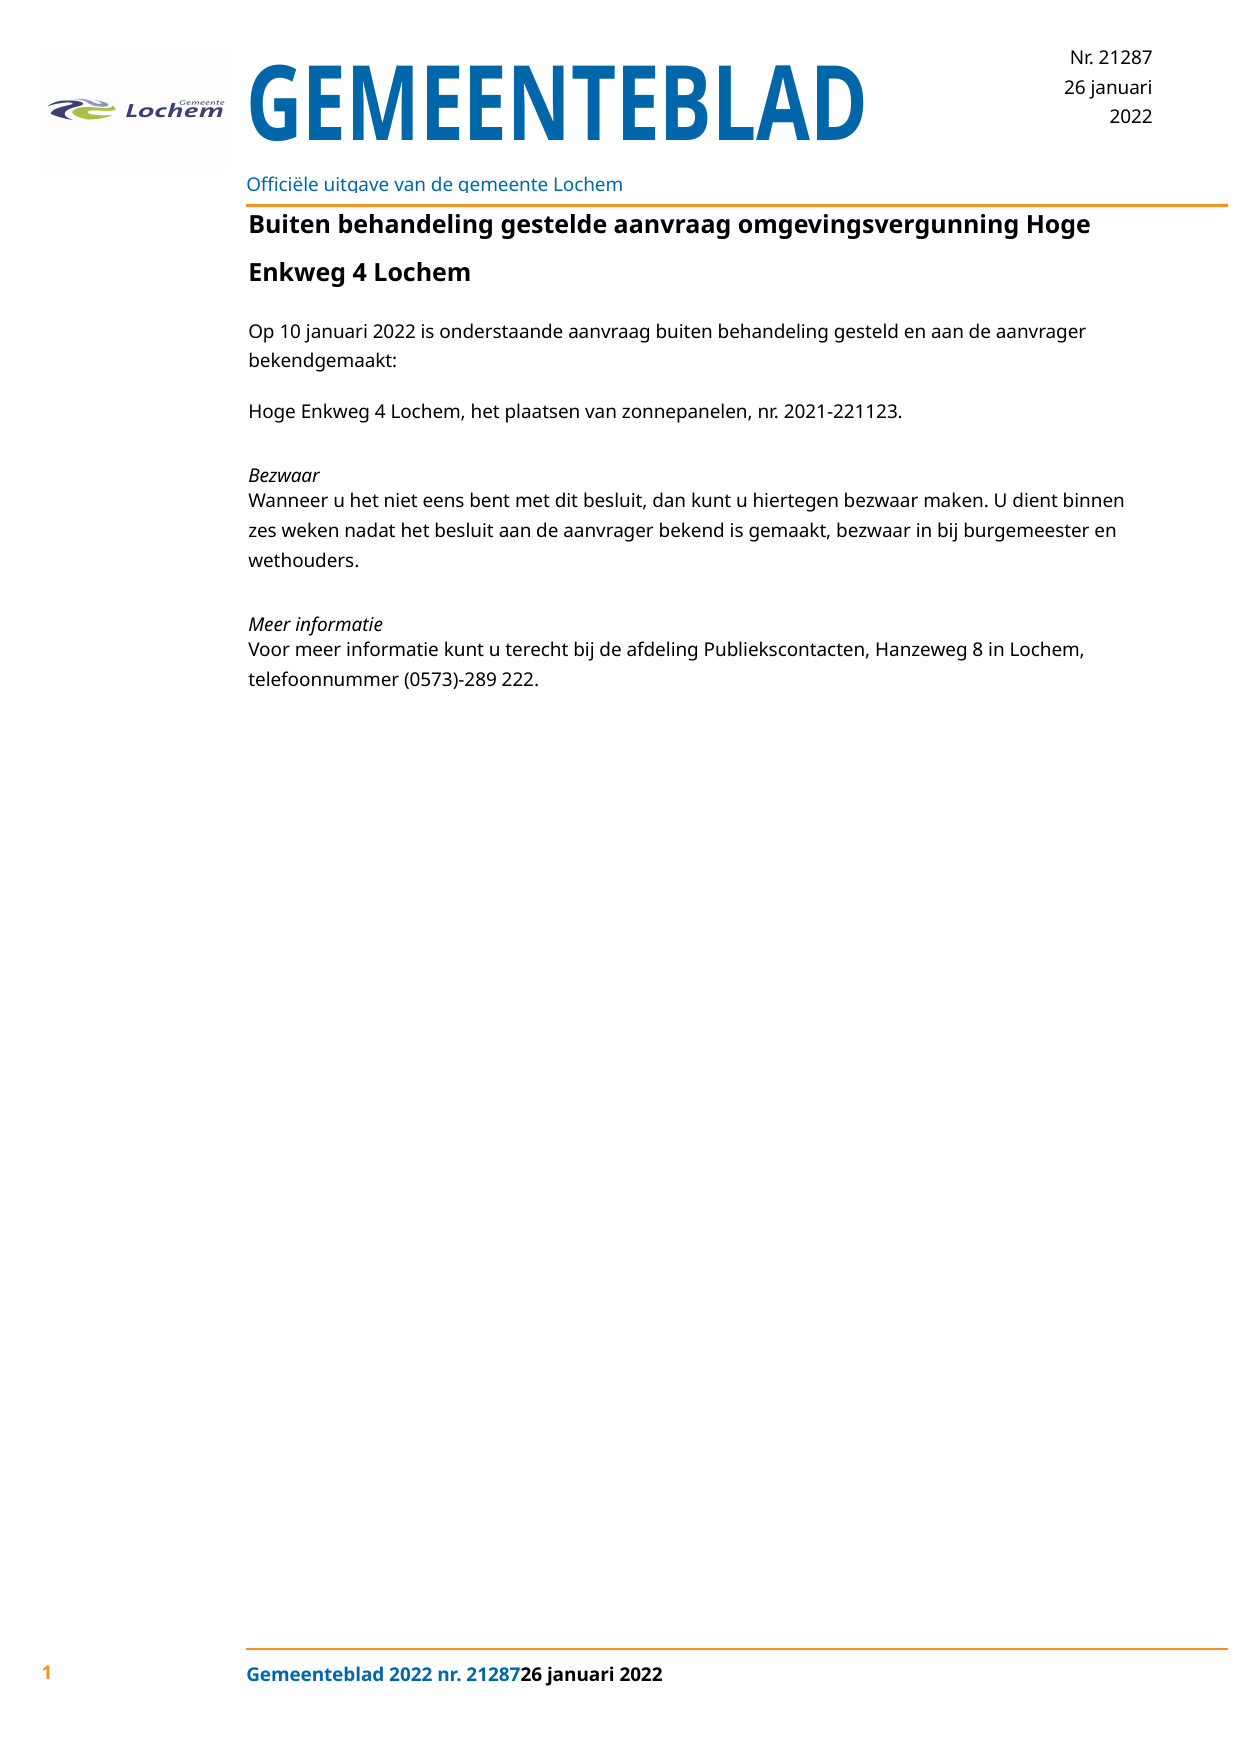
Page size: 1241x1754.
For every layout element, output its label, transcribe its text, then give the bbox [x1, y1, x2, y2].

text Bezwaar [248, 462, 1152, 488]
picture [41, 47, 231, 172]
text Voor meer informatie kunt u terecht bij de afdeling Publiekscontacten, Hanzeweg 8 in Lochem, telefoonnummer (0573)-289 222. [248, 636, 1152, 692]
text Hoge Enkweg 4 Lochem, het plaatsen van zonnepanelen, nr. 2021-221123. [248, 398, 1152, 424]
text Buiten behandeling gestelde aanvraag omgevingsvergunning Hoge Enkweg 4 Lochem [248, 207, 1152, 288]
text Op 10 januari 2022 is onderstaande aanvraag buiten behandeling gesteld en aan de aanvrager bekendgemaakt: [248, 318, 1152, 373]
text Wanneer u het niet eens bent met dit besluit, dan kunt u hiertegen bezwaar maken. U dient binnen zes weken nadat het besluit aan de aanvrager bekend is gemaakt, bezwaar in bij burgemeester en wethouders. [248, 488, 1152, 572]
text Meer informatie [248, 611, 1152, 636]
